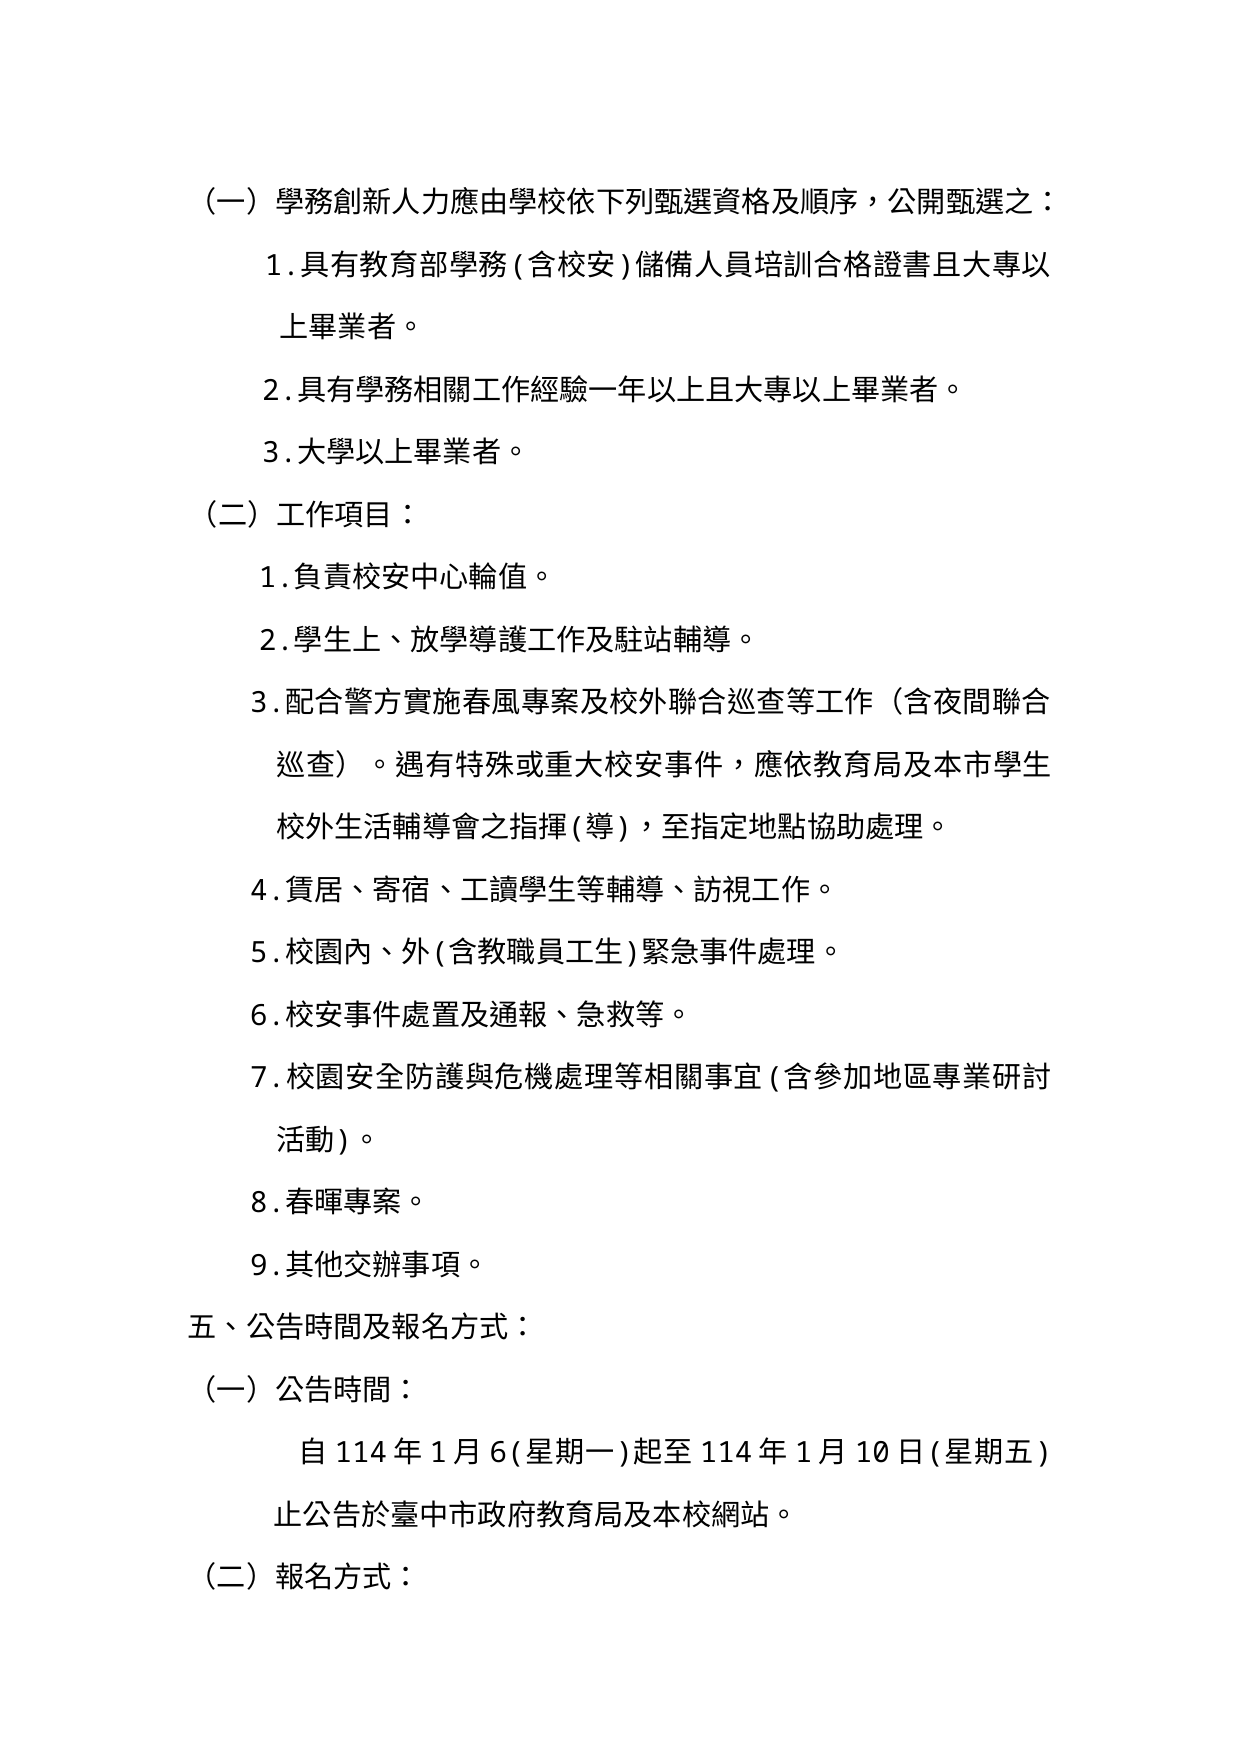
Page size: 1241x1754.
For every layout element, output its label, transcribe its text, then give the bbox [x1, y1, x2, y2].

text （二）工作項目： [189, 471, 1053, 533]
text 3.配合警方實施春風專案及校外聯合巡查等工作（含夜間聯合巡查）。遇有特殊或重大校安事件，應依教育局及本市學生校外生活輔導會之指揮(導)，至指定地點協助處理。 [250, 658, 1053, 846]
text （一）學務創新人力應由學校依下列甄選資格及順序，公開甄選之： [187, 158, 1053, 221]
text 2.具有學務相關工作經驗一年以上且大專以上畢業者。 [192, 346, 1053, 408]
text 1.具有教育部學務(含校安)儲備人員培訓合格證書且大專以上畢業者。 [192, 221, 1053, 346]
text 4.賃居、寄宿、工讀學生等輔導、訪視工作。 [250, 846, 1053, 908]
text 1.負責校安中心輪值。 [189, 533, 1053, 596]
text （二）報名方式： [187, 1533, 1053, 1596]
text 5.校園內、外(含教職員工生)緊急事件處理。 [250, 908, 1053, 971]
text 6.校安事件處置及通報、急救等。 [250, 971, 1053, 1033]
text 自114年1月6(星期一)起至114年1月10日(星期五)止公告於臺中市政府教育局及本校網站。 [187, 1408, 1053, 1533]
text 8.春暉專案。 [250, 1158, 1053, 1221]
text （一）公告時間： [187, 1346, 1053, 1408]
text 7.校園安全防護與危機處理等相關事宜(含參加地區專業研討活動)。 [250, 1033, 1053, 1158]
text 五、公告時間及報名方式： [187, 1283, 1053, 1346]
text 9.其他交辦事項。 [250, 1221, 1053, 1283]
text 3.大學以上畢業者。 [192, 408, 1053, 471]
text 2.學生上、放學導護工作及駐站輔導。 [189, 596, 1053, 658]
